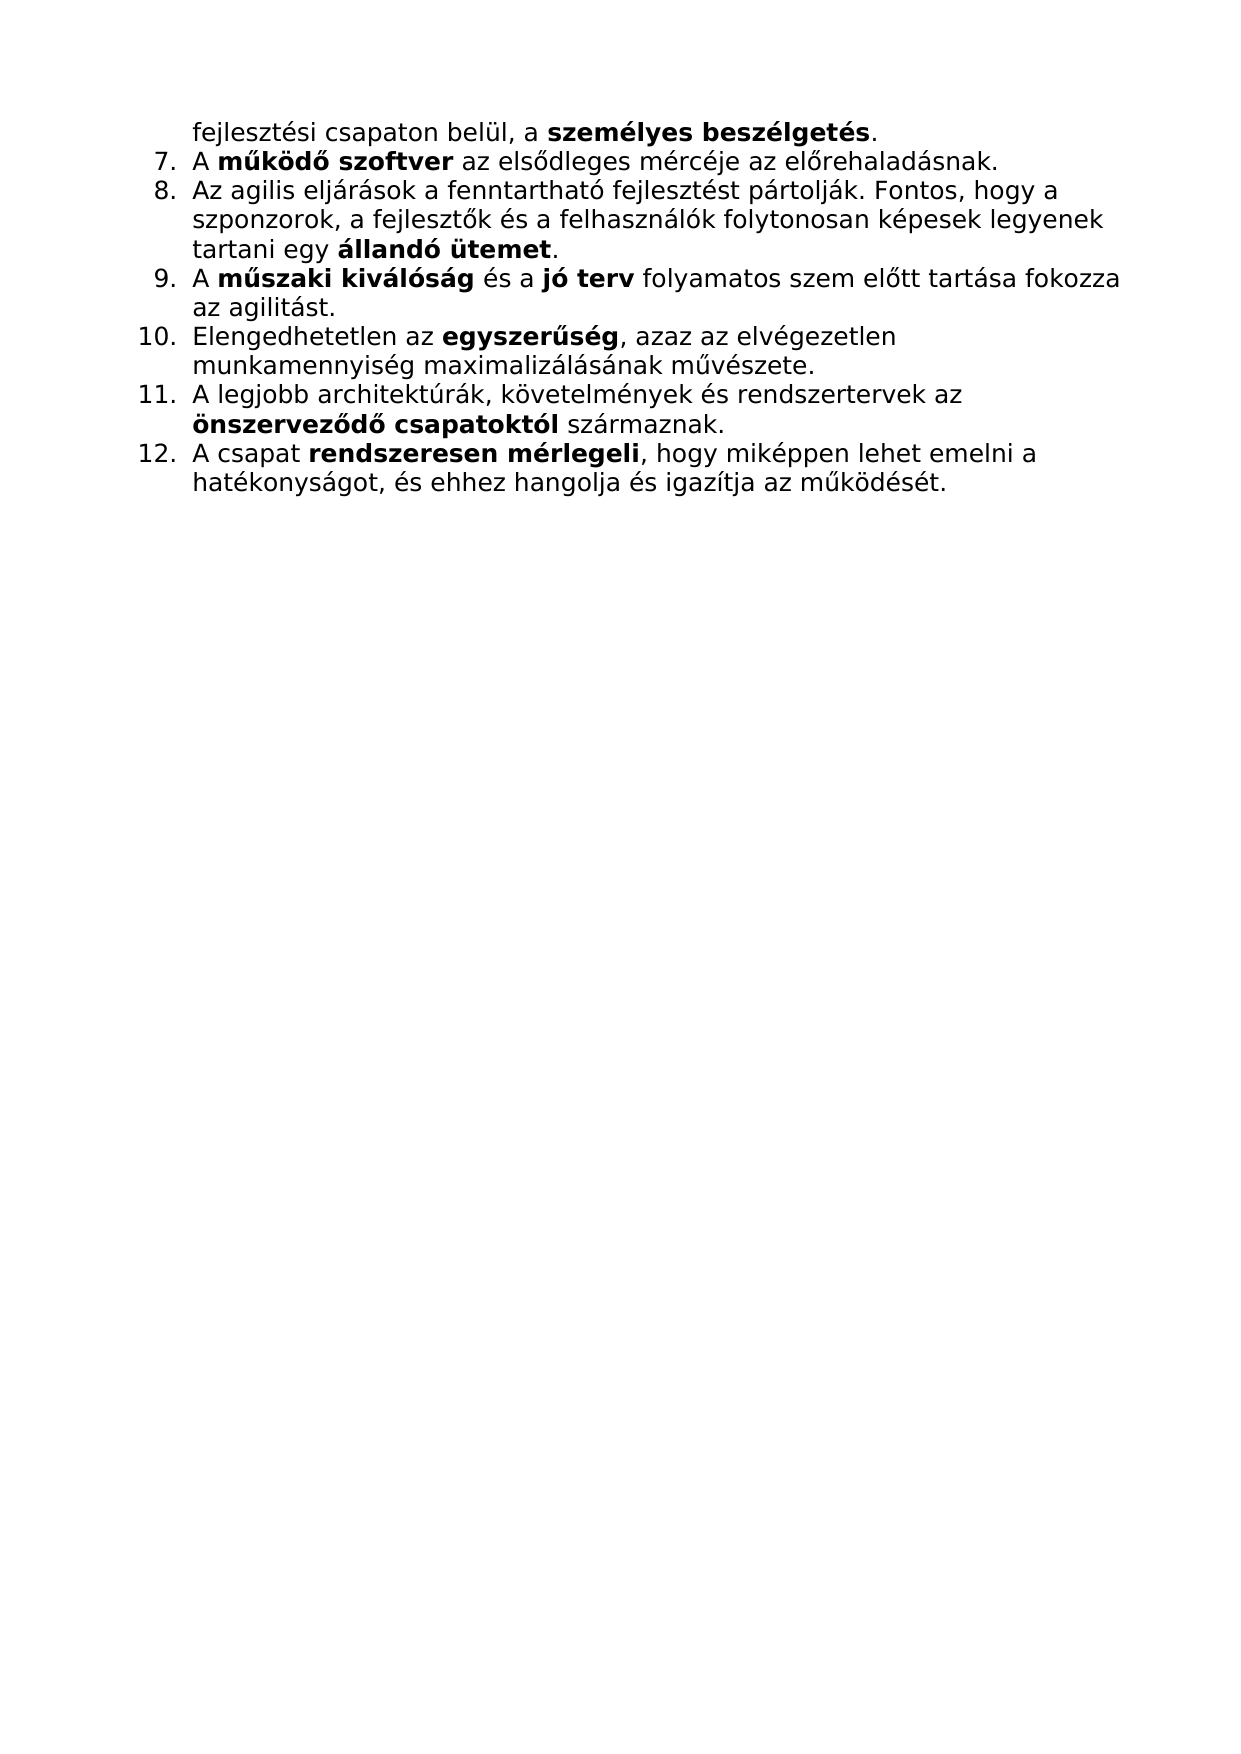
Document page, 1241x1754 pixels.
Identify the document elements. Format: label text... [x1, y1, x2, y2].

list A legjobb architektúrák, követelmények és rendszertervek az önszerveződő csapatoktól származnak. [177, 381, 1122, 439]
list A csapat rendszeresen mérlegeli, hogy miképpen lehet emelni a hatékonyságot, és ehhez hangolja és igazítja az működését. [177, 439, 1122, 497]
list A működő szoftver az elsődleges mércéje az előrehaladásnak. [177, 147, 1122, 176]
list Az agilis eljárások a fenntartható fejlesztést pártolják. Fontos, hogy a szponzorok, a fejlesztők és a felhasználók folytonosan képesek legyenek tartani egy állandó ütemet. [177, 176, 1122, 264]
list Elengedhetetlen az egyszerűség, azaz az elvégezetlen munkamennyiség maximalizálásának művészete. [177, 322, 1122, 381]
list fejlesztési csapaton belül, a személyes beszélgetés. [177, 118, 1122, 147]
list A műszaki kiválóság és a jó terv folyamatos szem előtt tartása fokozza az agilitást. [177, 264, 1122, 322]
